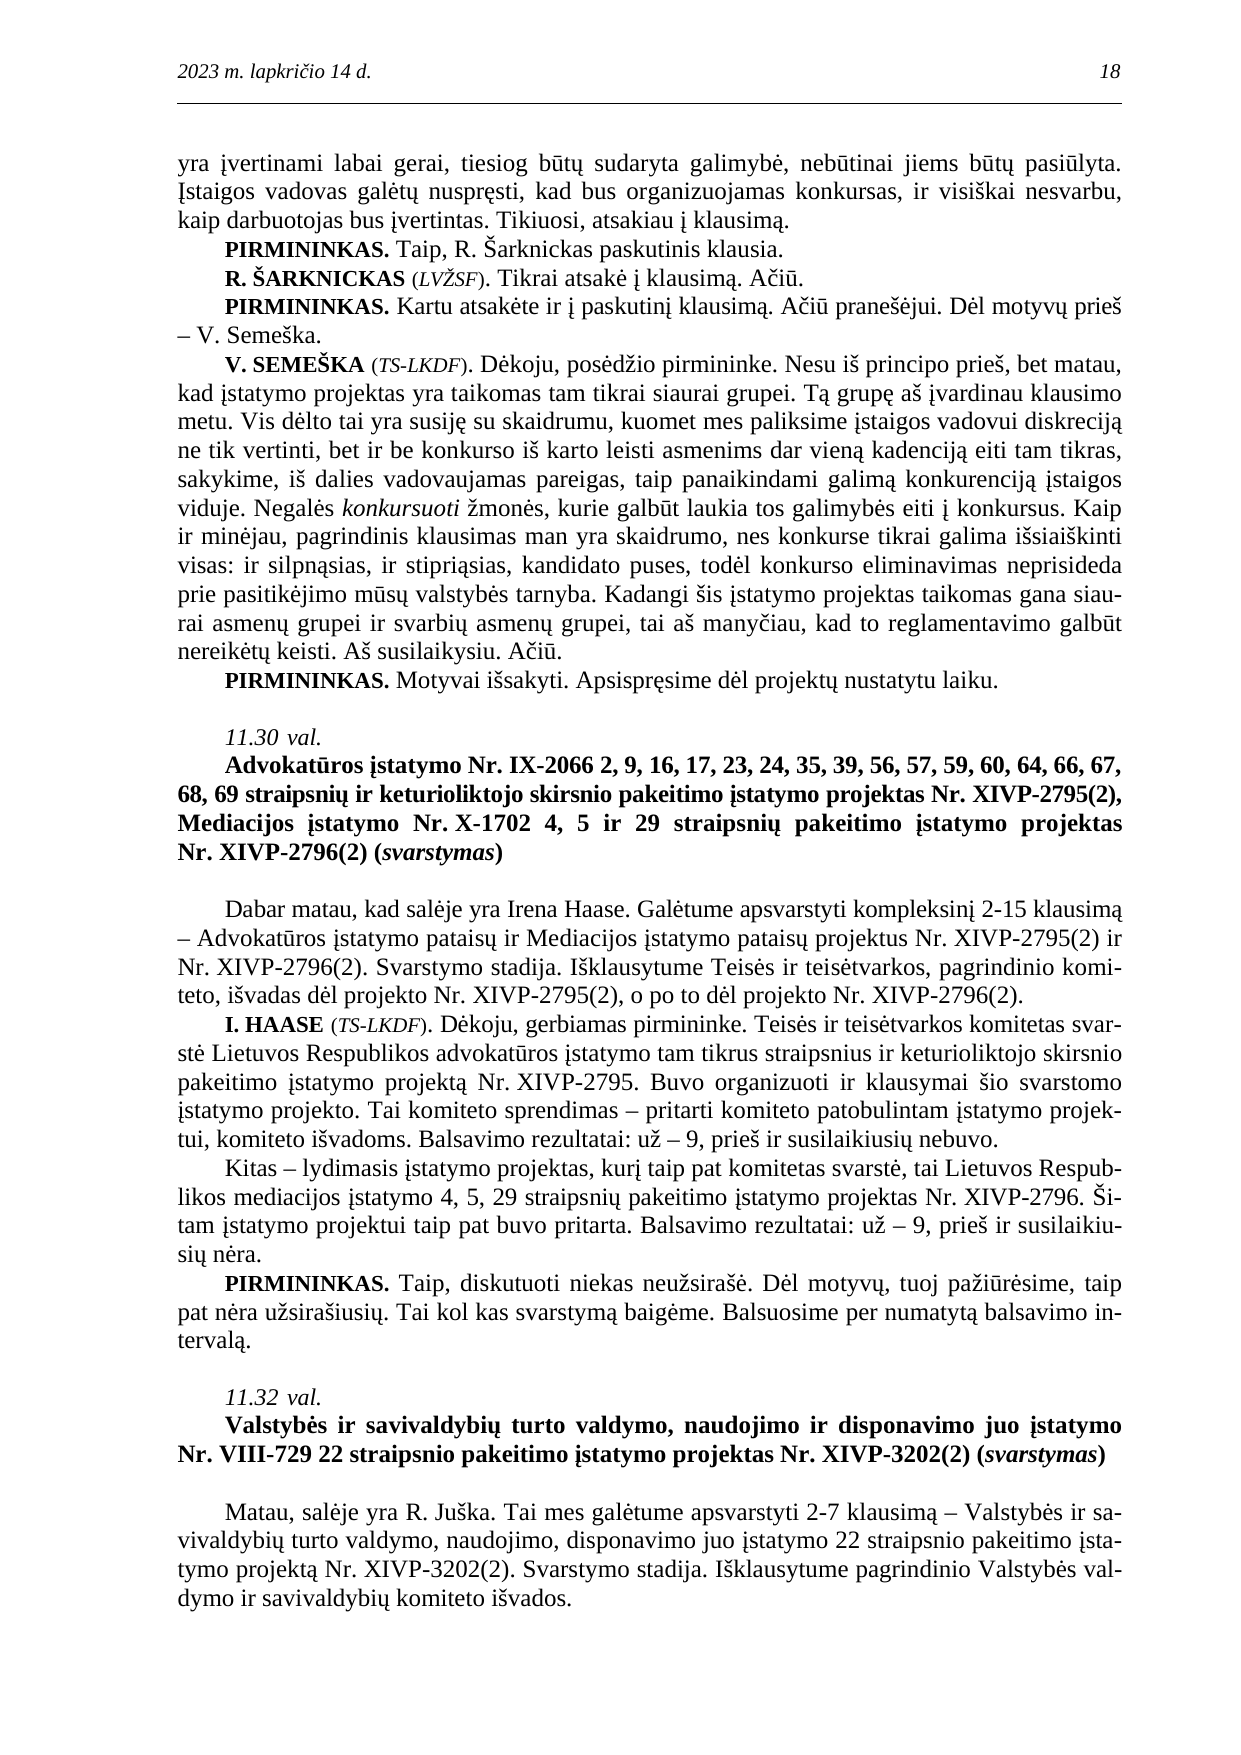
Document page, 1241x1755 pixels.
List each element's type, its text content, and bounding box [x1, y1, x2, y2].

text Vals­ty­bės ir sa­vi­val­dy­bių tur­to val­dy­mo, nau­do­ji­mo ir dis­po­na­vi­mo juo įsta­ty­mo Nr. VIII-729 22 straips­nio pa­kei­ti­mo įsta­ty­mo pro­jek­tas Nr. XIVP-3202(2) (svars­ty­mas) [177, 1410, 1122, 1468]
text V. SEMEŠKA (TS-LKDF). Dė­ko­ju, po­sė­džio pir­mi­nin­ke. Ne­su iš prin­ci­po prieš, bet ma­tau, kad įsta­ty­mo pro­jek­tas yra tai­ko­mas tam tik­rai siau­rai gru­pei. Tą gru­pę aš įvar­di­nau klau­si­mo me­tu. Vis dėl­to tai yra su­si­ję su skaid­ru­mu, kuo­met mes pa­lik­si­me įstai­gos va­do­vui dis­kre­ci­ją ne tik ver­tin­ti, bet ir be kon­kur­so iš kar­to leis­ti as­me­nims dar vie­ną ka­den­ci­ją ei­ti tam tik­ras, sa­ky­ki­me, iš da­lies va­do­vau­ja­mas pa­rei­gas, taip pa­nai­kin­da­mi ga­li­mą kon­ku­ren­ci­ją įstai­gos vi­du­je. Ne­ga­lės kon­kur­suo­ti žmo­nės, ku­rie gal­būt lau­kia tos ga­li­my­bės ei­ti į kon­kur­sus. Kaip ir mi­nė­jau, pa­grin­di­nis klau­si­mas man yra skaid­ru­mo, nes kon­kur­se tik­rai ga­li­ma iš­si­aiš­kin­ti vi­sas: ir sil­pną­sias, ir stip­ri­ą­sias, kan­di­da­to pu­ses, to­dėl kon­kur­so eli­mi­na­vi­mas ne­pri­si­de­da prie pa­si­ti­kė­ji­mo mū­sų vals­ty­bės tar­ny­ba. Ka­dan­gi šis įsta­ty­mo pro­jek­tas tai­ko­mas ga­na siau­rai as­me­nų gru­pei ir svar­bių as­me­nų gru­pei, tai aš ma­ny­čiau, kad to reg­la­men­ta­vi­mo gal­būt ne­rei­kė­tų keis­ti. Aš su­si­lai­ky­siu. Ačiū. [177, 349, 1122, 665]
text Ki­tas – ly­di­ma­sis įsta­ty­mo pro­jek­tas, ku­rį taip pat ko­mi­te­tas svars­tė, tai Lie­tu­vos Res­pub­li­kos me­dia­ci­jos įsta­ty­mo 4, 5, 29 straips­nių pa­kei­ti­mo įsta­ty­mo pro­jek­tas Nr. XIVP-2796. Ši­tam įsta­ty­mo pro­jek­tui taip pat bu­vo pri­tar­ta. Bal­sa­vi­mo re­zul­ta­tai: už – 9, prieš ir su­si­lai­kiu­sių nė­ra. [177, 1153, 1122, 1268]
text 11.32 val. [224, 1383, 1122, 1410]
text I. HAASE (TS-LKDF). Dė­ko­ju, ger­bia­mas pir­mi­nin­ke. Tei­sės ir tei­sėt­var­kos ko­mi­te­tas svar­s­tė Lie­tu­vos Res­pub­li­kos ad­vo­ka­tū­ros įsta­ty­mo tam tik­rus straips­nius ir ke­tu­rio­lik­to­jo skir­­snio pa­kei­ti­mo įsta­ty­mo pro­jek­tą Nr. XIVP-2795. Bu­vo or­ga­ni­zuo­ti ir klau­sy­mai šio svars­to­mo įsta­ty­mo pro­jek­to. Tai ko­mi­te­to spren­di­mas – pri­tar­ti ko­mi­te­to pa­to­bu­lin­tam įsta­ty­mo pro­jek­tui, ko­mi­te­to iš­va­doms. Bal­sa­vi­mo re­zul­ta­tai: už – 9, prieš ir su­si­lai­kiu­sių ne­bu­vo. [177, 1009, 1122, 1153]
text PIRMININKAS. Taip, R. Šar­knic­kas pas­ku­ti­nis klau­sia. [177, 234, 1122, 263]
text R. ŠARKNICKAS (LVŽSF). Tik­rai at­sa­kė į klau­si­mą. Ačiū. [177, 263, 1122, 291]
text PIRMININKAS. Mo­ty­vai iš­sa­ky­ti. Ap­si­sprę­si­me dėl pro­jek­tų nu­sta­ty­tu lai­ku. [177, 665, 1122, 694]
text PIRMININKAS. Taip, dis­ku­tuo­ti nie­kas ne­už­si­ra­šė. Dėl mo­ty­vų, tuoj pa­žiū­rė­si­me, taip pat nė­ra už­si­ra­šiu­sių. Tai kol kas svars­ty­mą bai­gė­me. Bal­suo­si­me per nu­ma­ty­tą bal­sa­vi­mo in­ter­va­lą. [177, 1268, 1122, 1354]
text Da­bar ma­tau, kad sa­lė­je yra Ire­na Ha­a­se. Ga­lė­tu­me ap­svars­ty­ti kom­plek­si­nį 2-15 klau­si­mą – Ad­vo­ka­tū­ros įsta­ty­mo pa­tai­sų ir Me­dia­ci­jos įsta­ty­mo pa­tai­sų pro­jek­tus Nr. XIVP-2795(2) ir Nr. XIVP-2796(2). Svars­ty­mo sta­di­ja. Iš­klau­sy­tu­me Tei­sės ir tei­sėt­var­kos, pa­grin­di­nio ko­mi­te­to, iš­va­das dėl pro­jek­to Nr. XIVP-2795(2), o po to dėl pro­jek­to Nr. XIVP-2796(2). [177, 894, 1122, 1009]
text Ma­tau, sa­lė­je yra R. Juš­ka. Tai mes ga­lė­tu­me ap­svars­ty­ti 2-7 klau­si­mą – Vals­ty­bės ir sa­vi­val­dy­bių tur­to val­dy­mo, nau­do­ji­mo, dis­po­na­vi­mo juo įsta­ty­mo 22 straips­nio pa­kei­ti­mo įsta­ty­mo pro­jek­tą Nr. XIVP-3202(2). Svars­ty­mo sta­di­ja. Iš­klau­sy­tu­me pa­grin­di­nio Vals­ty­bės val­dy­mo ir sa­vi­val­dy­bių ko­mi­te­to iš­va­dos. [177, 1497, 1122, 1612]
text Ad­vo­ka­tū­ros įsta­ty­mo Nr. IX-2066 2, 9, 16, 17, 23, 24, 35, 39, 56, 57, 59, 60, 64, 66, 67, 68, 69 straips­nių ir ke­tu­rio­lik­to­jo skir­snio pa­kei­ti­mo įsta­ty­mo pro­jek­tas Nr. XIVP-2795(2), Me­dia­ci­jos įsta­ty­mo Nr. X-1702 4, 5 ir 29 straips­nių pa­kei­ti­mo įsta­ty­mo pro­jek­tas Nr. XIVP-2796(2) (svars­ty­mas) [177, 750, 1122, 865]
text PIRMININKAS. Kar­tu at­sa­kė­te ir į pas­ku­ti­nį klau­si­mą. Ačiū pra­ne­šė­jui. Dėl mo­ty­vų prieš – V. Se­meš­ka. [177, 291, 1122, 349]
text yra įver­ti­na­mi la­bai ge­rai, tie­siog bū­tų su­da­ry­ta ga­li­my­bė, ne­bū­ti­nai jiems bū­tų pa­siū­ly­ta. Įstai­gos va­do­vas ga­lė­tų nu­spręs­ti, kad bus or­ga­ni­zuo­ja­mas kon­kur­sas, ir vi­siš­kai ne­svar­bu, kaip dar­buo­to­jas bus įver­tin­tas. Ti­kiuo­si, at­sa­kiau į klau­si­mą. [177, 148, 1122, 234]
text 11.30 val. [224, 723, 1122, 750]
